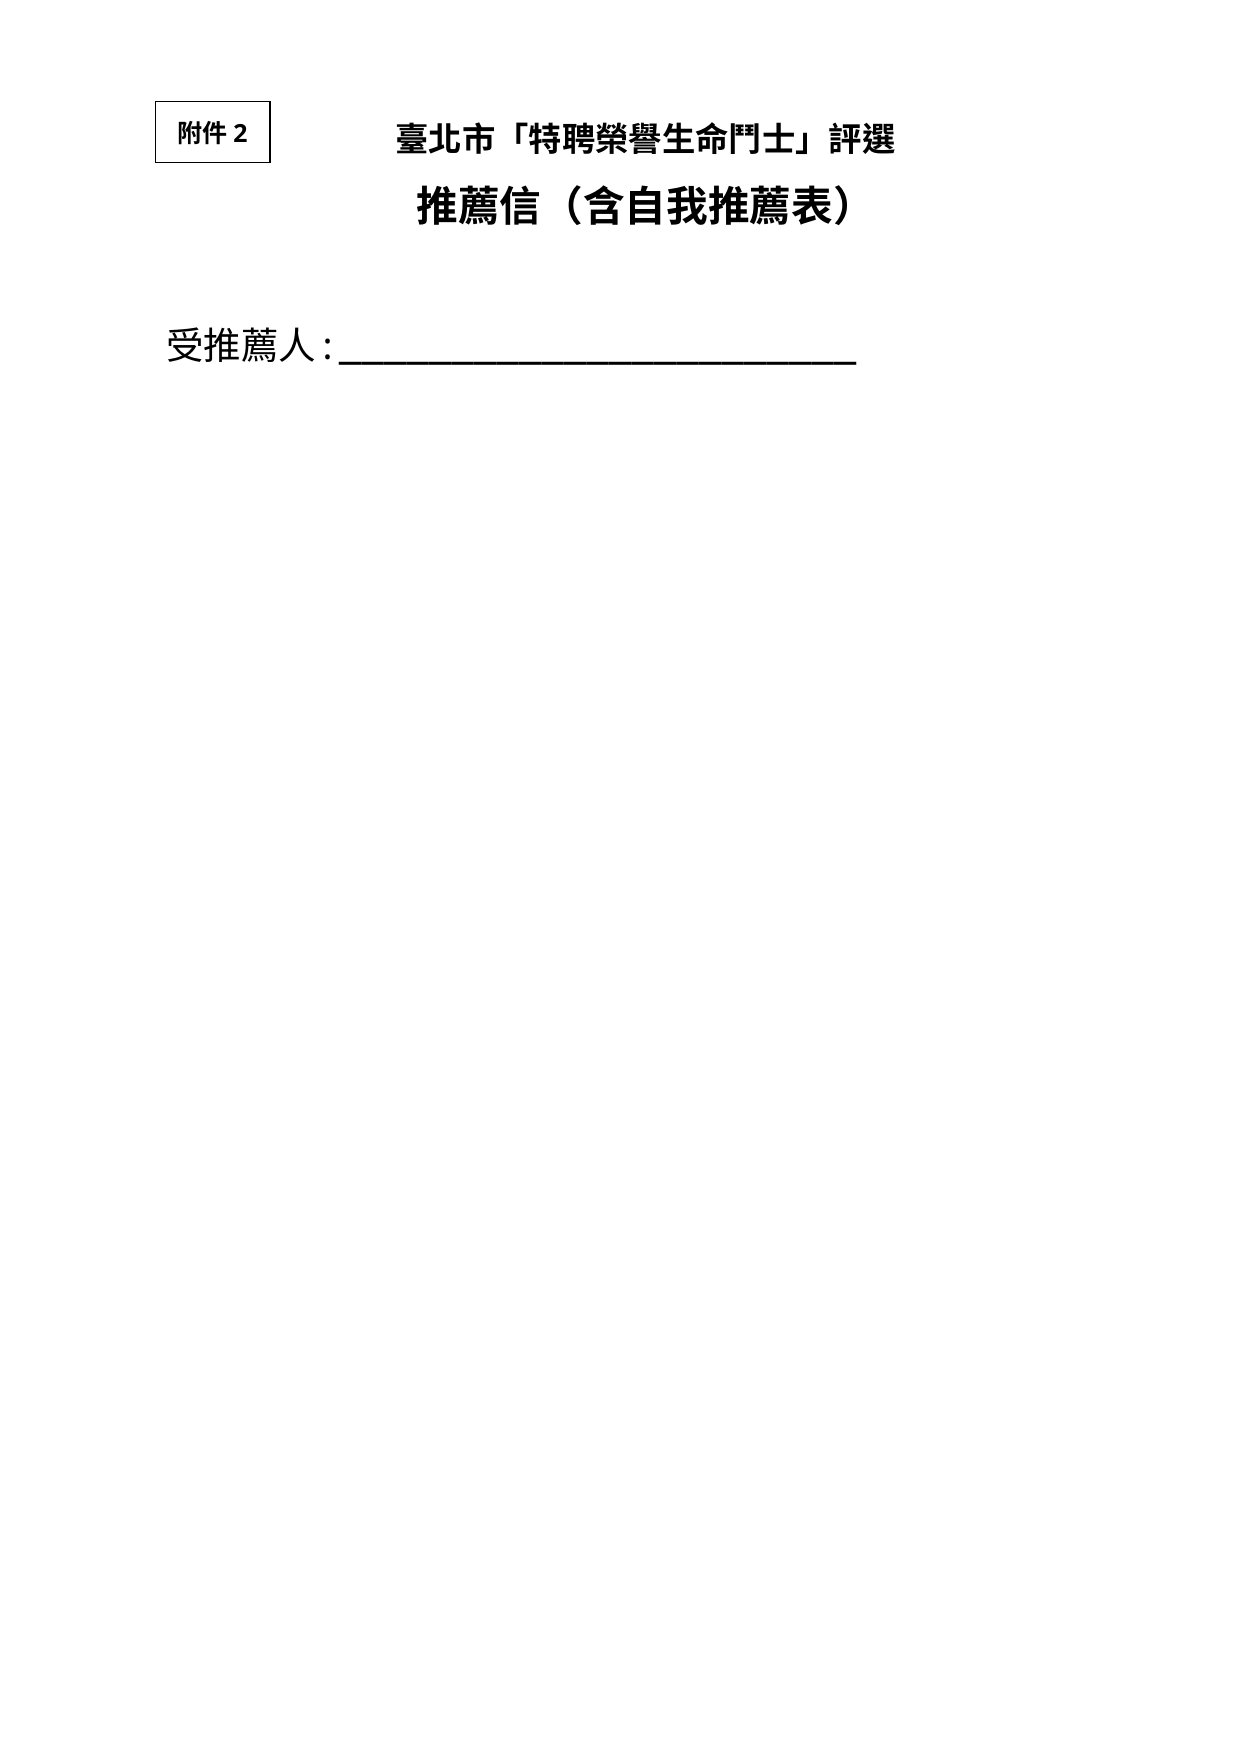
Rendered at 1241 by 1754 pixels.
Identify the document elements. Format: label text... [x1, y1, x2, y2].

text 推薦信（含自我推薦表） [166, 173, 1124, 233]
text 附件2 [171, 113, 254, 150]
text 臺北市「特聘榮譽生命鬥士」評選 [153, 96, 1137, 158]
text 受推薦人:_______________________ [166, 316, 1124, 371]
text 臺北市「特聘榮譽生命鬥士」評選 [156, 102, 269, 162]
